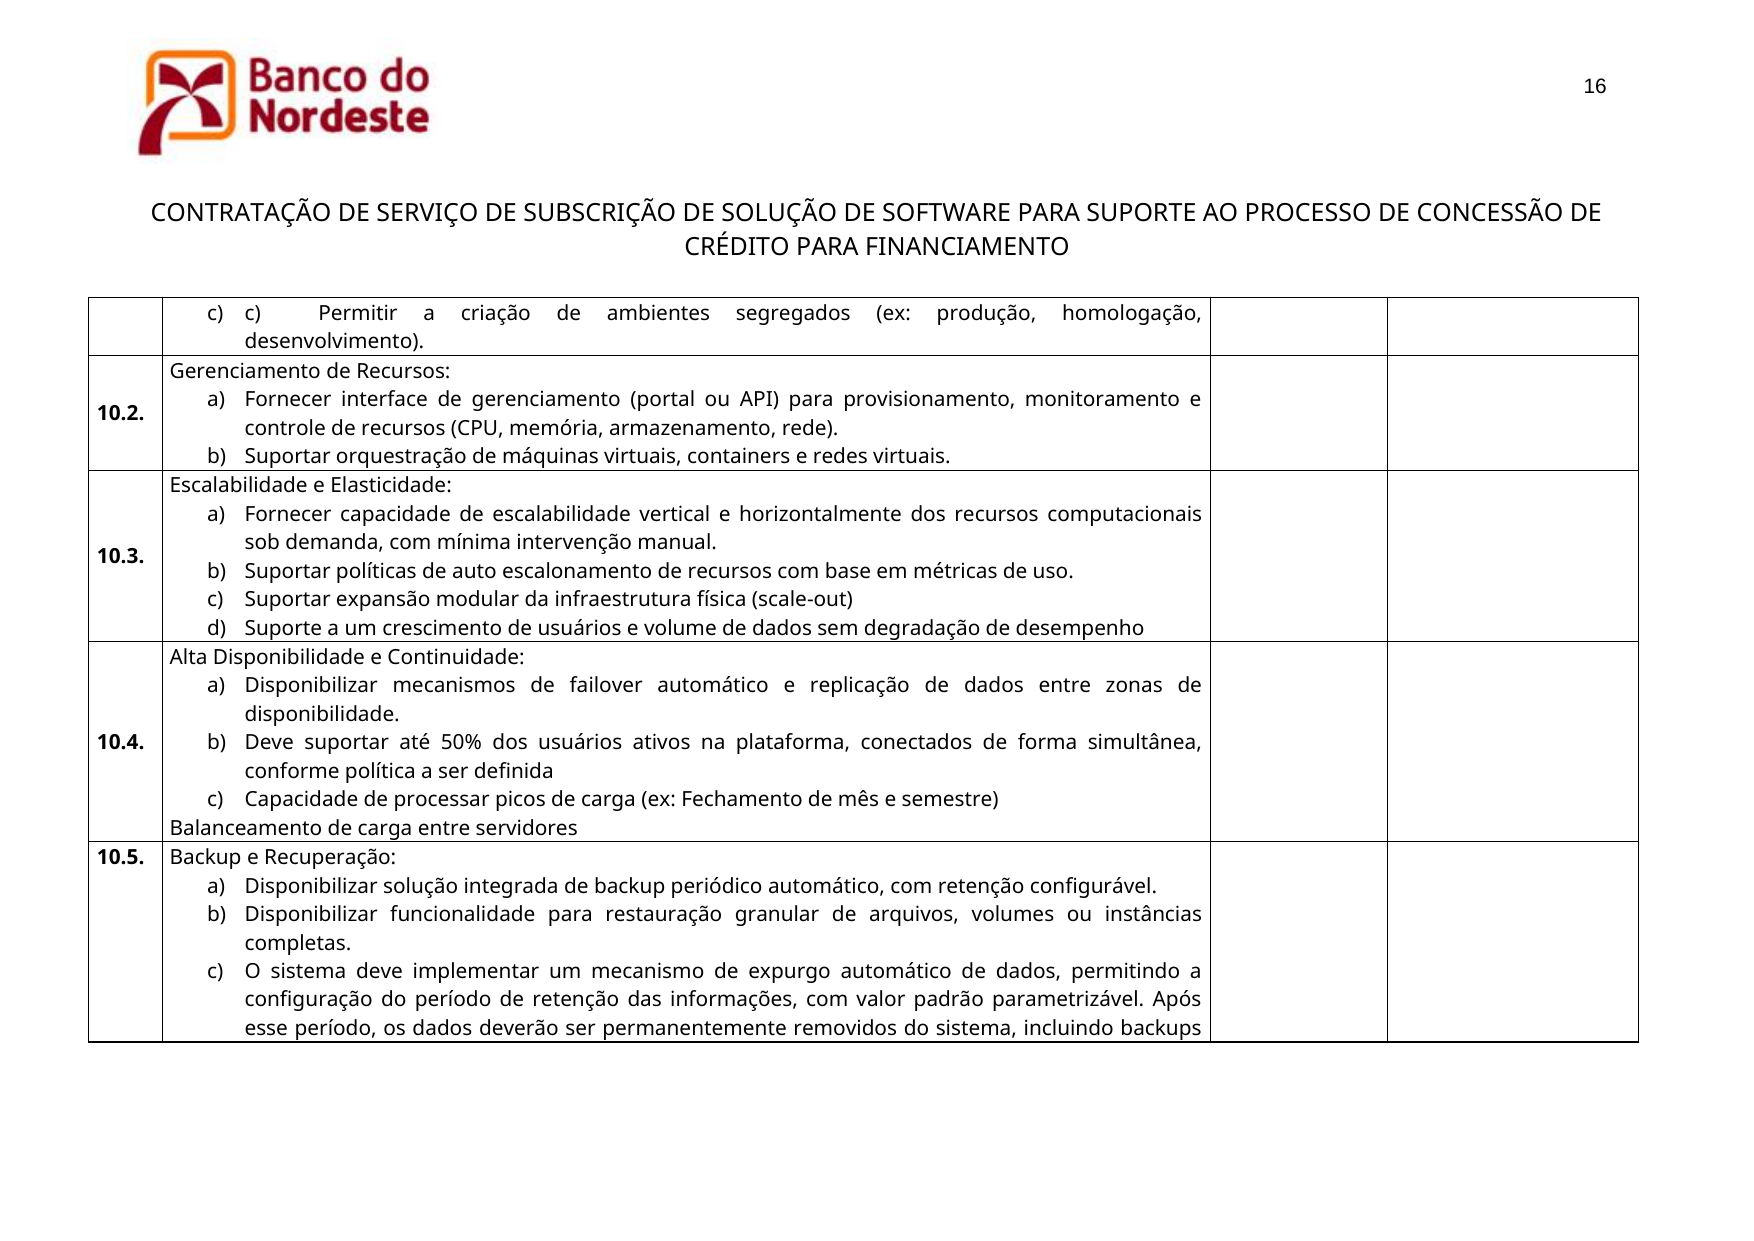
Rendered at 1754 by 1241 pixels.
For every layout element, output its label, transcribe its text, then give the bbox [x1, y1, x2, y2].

table_cell [1211, 471, 1387, 641]
table_cell [1388, 356, 1638, 469]
table_cell [1388, 642, 1638, 841]
table_cell Ambiente Exclusivo e Isolado: a) Instalar nas dependências físicas do contratante. b) Fornecer infraestrutura dedicada ao contratante, com isolamento lógico e físico dos recursos computacionais. c) Permitir a criação de ambientes segregados (ex: produção, homologação, desenvolvimento). [163, 298, 1210, 355]
table_cell [1211, 356, 1387, 469]
table_cell Gerenciamento de Recursos: Fornecer interface de gerenciamento (portal ou API) para provisionamento, monitoramento e controle de recursos (CPU, memória, armazenamento, rede). Suportar orquestração de máquinas virtuais, containers e redes virtuais. [163, 356, 1210, 469]
table_cell Backup e Recuperação: Disponibilizar solução integrada de backup periódico automático, com retenção configurável. Disponibilizar funcionalidade para restauração granular de arquivos, volumes ou instâncias completas. O sistema deve implementar um mecanismo de expurgo automático de dados, permitindo a configuração do período de retenção das informações, com valor padrão parametrizável. Após esse período, os dados deverão ser permanentemente removidos do sistema, incluindo backups [163, 842, 1210, 1041]
table_cell [89, 356, 162, 469]
table_cell [1211, 298, 1387, 355]
table_cell [89, 298, 162, 355]
table_cell Escalabilidade e Elasticidade: Fornecer capacidade de escalabilidade vertical e horizontalmente dos recursos computacionais sob demanda, com mínima intervenção manual. Suportar políticas de auto escalonamento de recursos com base em métricas de uso. Suportar expansão modular da infraestrutura física (scale-out) Suporte a um crescimento de usuários e volume de dados sem degradação de desempenho [163, 471, 1210, 641]
table_cell [1388, 842, 1638, 1041]
table_cell [1211, 842, 1387, 1041]
table_cell [89, 842, 162, 1041]
table_cell [1388, 298, 1638, 355]
table_cell [89, 471, 162, 641]
table_cell Alta Disponibilidade e Continuidade: Disponibilizar mecanismos de failover automático e replicação de dados entre zonas de disponibilidade. Deve suportar até 50% dos usuários ativos na plataforma, conectados de forma simultânea, conforme política a ser definida Capacidade de processar picos de carga (ex: Fechamento de mês e semestre) Balanceamento de carga entre servidores [163, 642, 1210, 841]
table_cell [89, 642, 162, 841]
table_cell [1211, 642, 1387, 841]
table_cell [1388, 471, 1638, 641]
